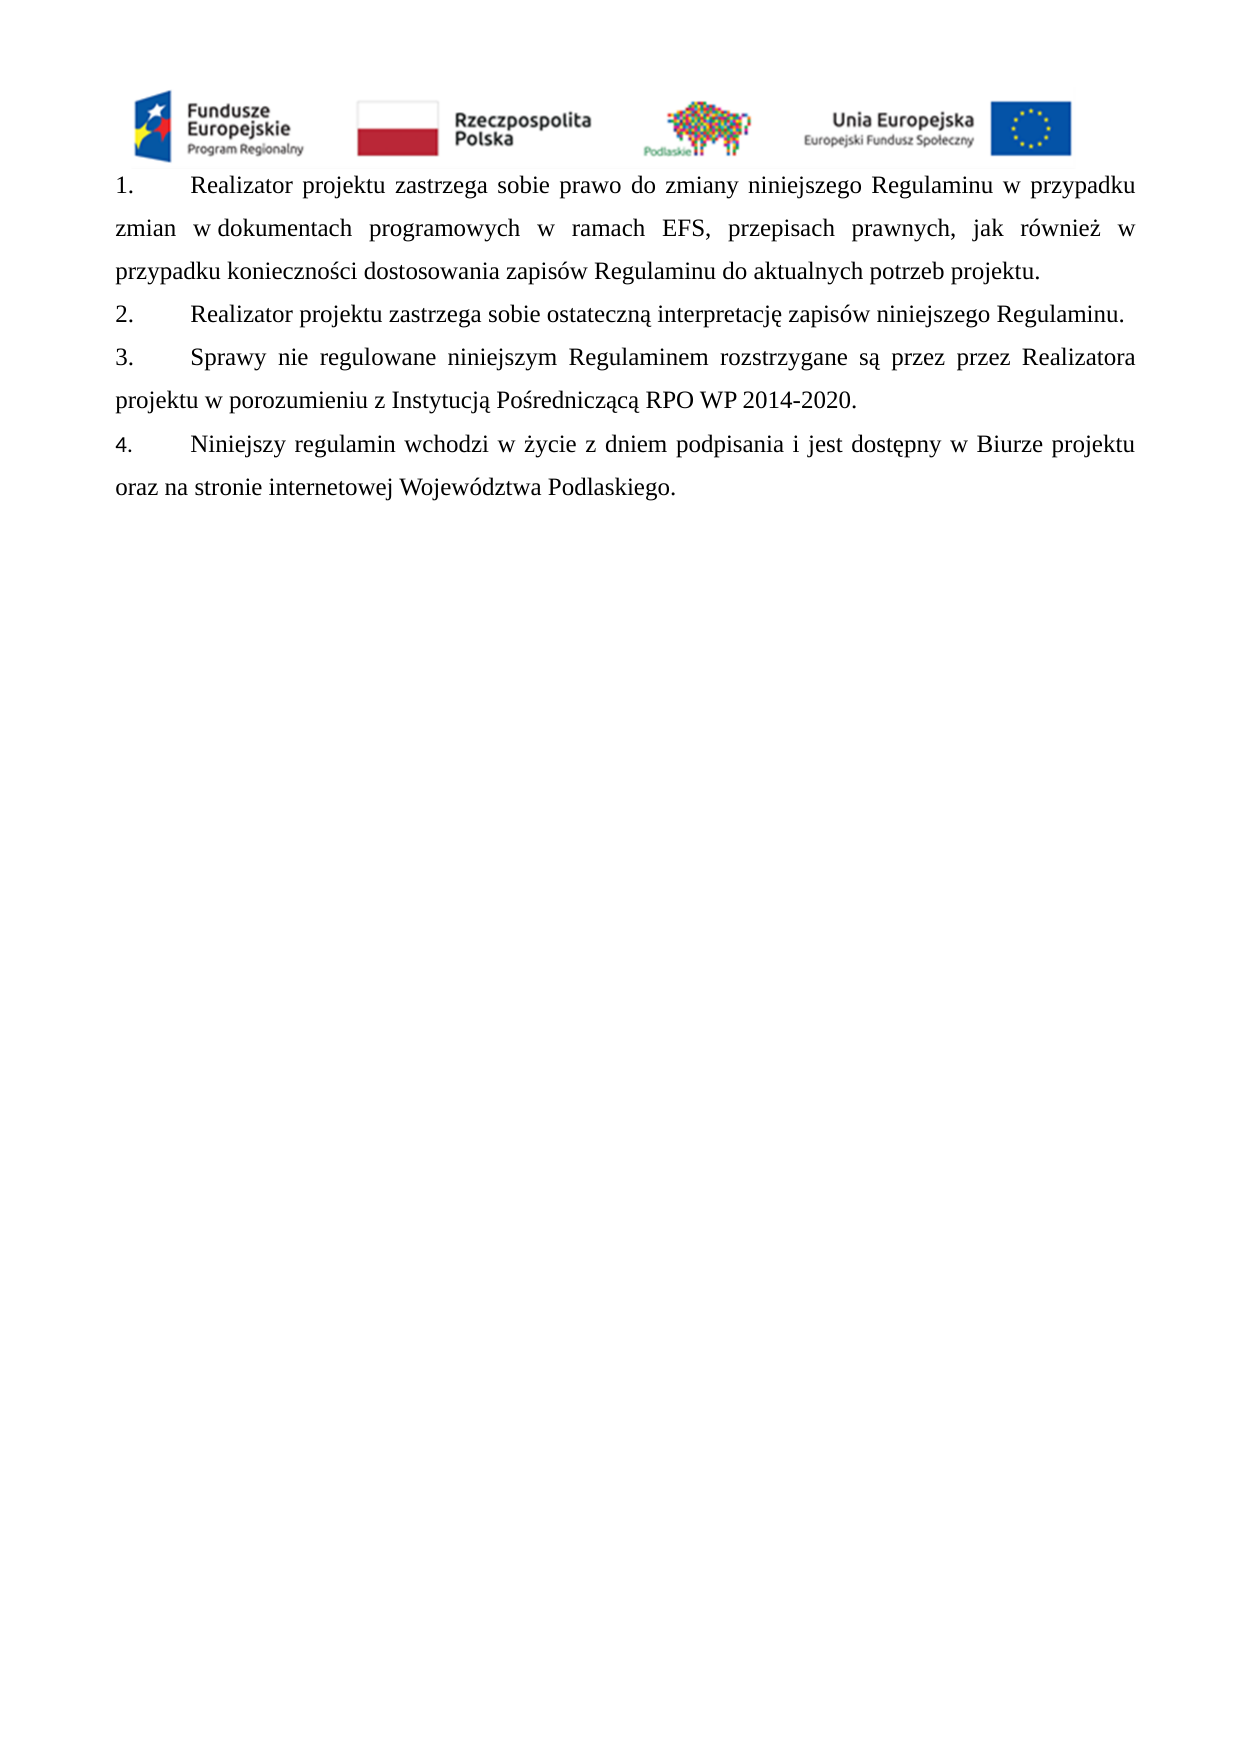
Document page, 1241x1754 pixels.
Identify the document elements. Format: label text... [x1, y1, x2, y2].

list Sprawy nie regulowane niniejszym Regulaminem rozstrzygane są przez przez Realizatora projektu w porozumieniu z Instytucją Pośredniczącą RPO WP 2014-2020. [115, 342, 1137, 414]
list Realizator projektu zastrzega sobie prawo do zmiany niniejszego Regulaminu w przypadku zmian w dokumentach programowych w ramach EFS, przepisach prawnych, jak również w przypadku konieczności dostosowania zapisów Regulaminu do aktualnych potrzeb projektu. [115, 170, 1137, 285]
list Niniejszy regulamin wchodzi w życie z dniem podpisania i jest dostępny w Biurze projektu oraz na stronie internetowej Województwa Podlaskiego. [115, 429, 1137, 501]
list Realizator projektu zastrzega sobie ostateczną interpretację zapisów niniejszego Regulaminu. [115, 299, 1137, 328]
